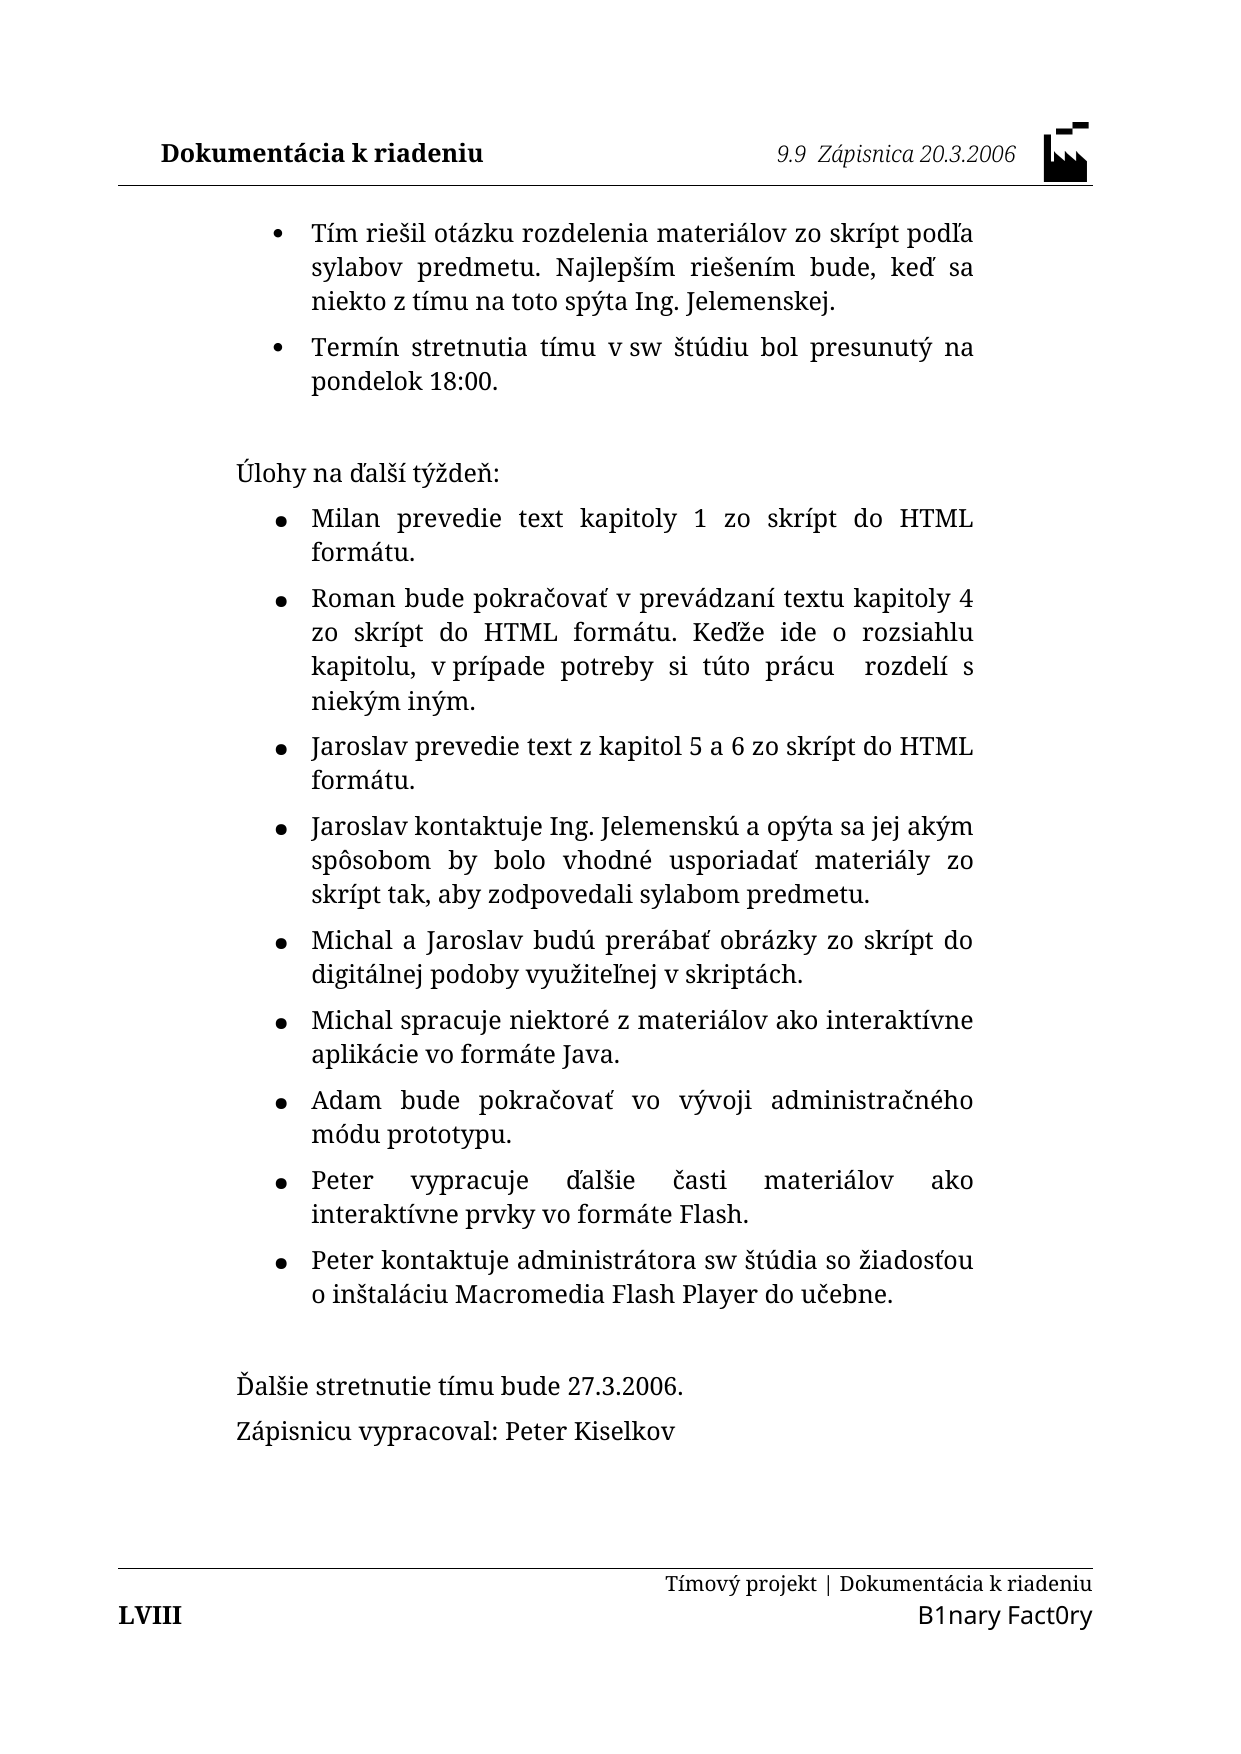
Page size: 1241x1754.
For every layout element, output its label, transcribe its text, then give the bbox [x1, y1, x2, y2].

list Michal spracuje niektoré z materiálov ako interaktívne aplikácie vo formáte Java. [274, 1003, 974, 1071]
list Termín stretnutia tímu v sw štúdiu bol presunutý na pondelok 18:00. [274, 329, 974, 398]
text Zápisnicu vypracoval: Peter Kiselkov [236, 1414, 974, 1448]
text Úlohy na ďalší týždeň: [236, 455, 974, 489]
list Peter kontaktuje administrátora sw štúdia so žiadosťou o inštaláciu Macromedia Flash Player do učebne. [274, 1242, 974, 1311]
list Roman bude pokračovať v prevádzaní textu kapitoly 4 zo skrípt do HTML formátu. Keďže ide o rozsiahlu kapitolu, v prípade potreby si túto prácu rozdelí s niekým iným. [274, 581, 974, 717]
text Ďalšie stretnutie tímu bude 27.3.2006. [236, 1368, 974, 1402]
list Michal a Jaroslav budú prerábať obrázky zo skrípt do digitálnej podoby využiteľnej v skriptách. [274, 923, 974, 991]
list Jaroslav prevedie text z kapitol 5 a 6 zo skrípt do HTML formátu. [274, 729, 974, 797]
list Peter vypracuje ďalšie časti materiálov ako interaktívne prvky vo formáte Flash. [274, 1162, 974, 1231]
list Tím riešil otázku rozdelenia materiálov zo skrípt podľa sylabov predmetu. Najlepším riešením bude, keď sa niekto z tímu na toto spýta Ing. Jelemenskej. [274, 216, 974, 318]
list Jaroslav kontaktuje Ing. Jelemenskú a opýta sa jej akým spôsobom by bolo vhodné usporiadať materiály zo skrípt tak, aby zodpovedali sylabom predmetu. [274, 809, 974, 911]
list Milan prevedie text kapitoly 1 zo skrípt do HTML formátu. [274, 501, 974, 569]
list Adam bude pokračovať vo vývoji administračného módu prototypu. [274, 1083, 974, 1151]
picture [1043, 122, 1089, 182]
